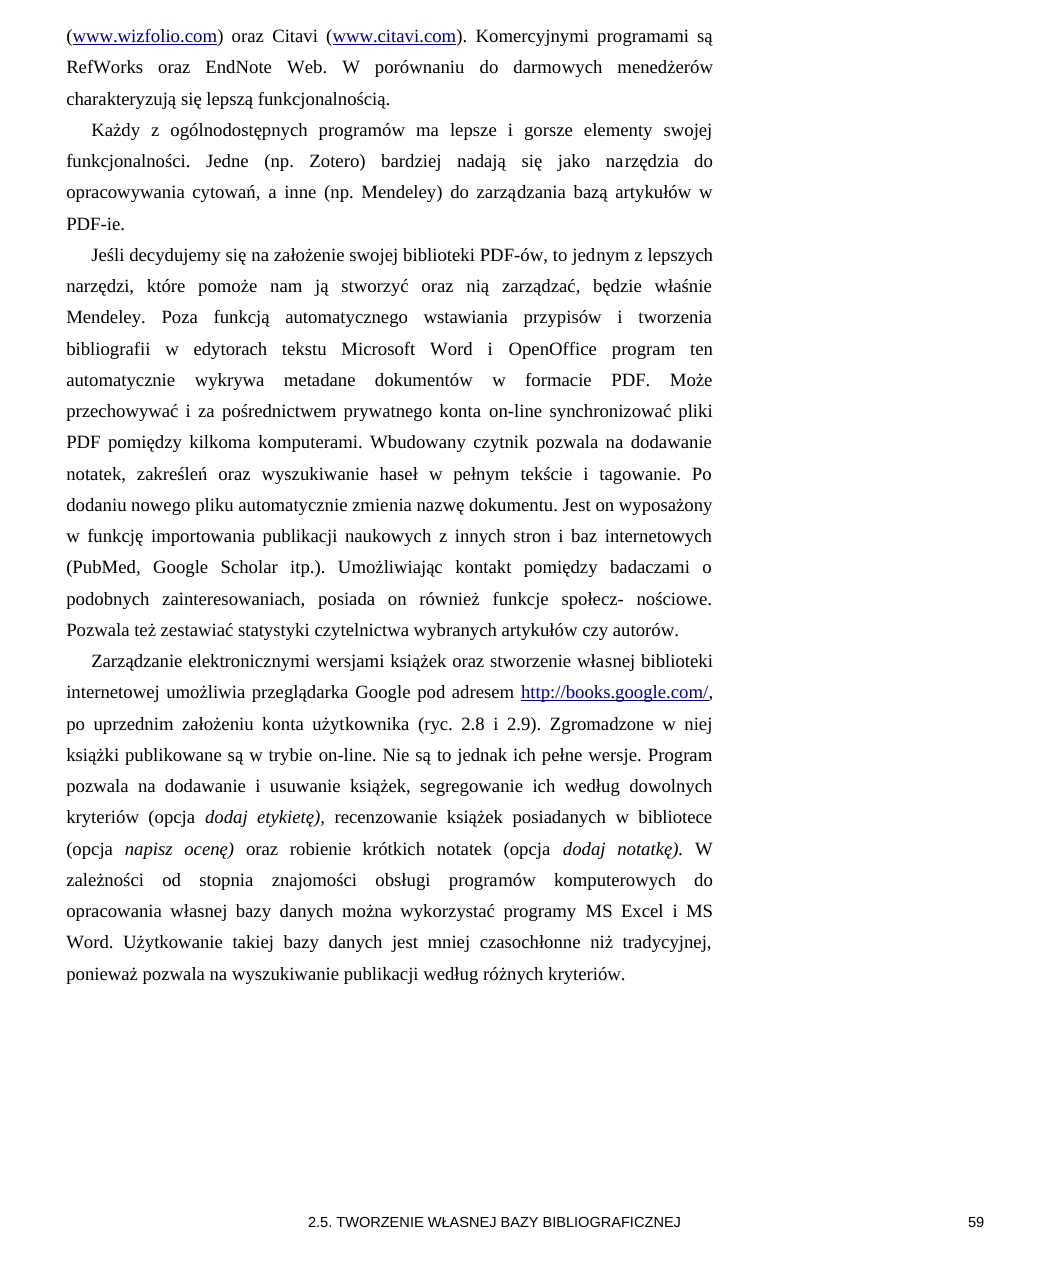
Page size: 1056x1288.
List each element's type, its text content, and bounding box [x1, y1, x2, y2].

text 59 [968, 1214, 989, 1230]
text 2.5. TWORZENIE WŁASNEJ BAZY BIBLIOGRAFICZNEJ [308, 1214, 711, 1230]
text Jeśli decydujemy się na założenie swojej biblioteki PDF-ów, to jed­nym z lepszych narzędzi, które pomoże nam ją stworzyć oraz nią zarządzać, będzie właśnie Mendeley. Poza funkcją automatycznego wstawiania przypisów i tworzenia bibliografii w edytorach tekstu Microsoft Word i OpenOffice program ten automatycznie wykrywa metadane dokumentów w formacie PDF. Może przechowywać i za pośrednictwem prywatnego konta on-line synchronizować pliki PDF pomiędzy kilkoma komputerami. Wbudowany czytnik pozwala na dodawanie notatek, zakreśleń oraz wyszukiwanie haseł w pełnym tekście i tagowanie. Po dodaniu nowego pliku automatycznie zmie­nia nazwę dokumentu. Jest on wyposażony w funkcję importowania publikacji naukowych z innych stron i baz internetowych (PubMed, Google Scholar itp.). Umożliwiając kontakt pomiędzy badaczami o podobnych zainteresowaniach, posiada on również funkcje społecz- nościowe. Pozwala też zestawiać statystyki czytelnictwa wybranych artykułów czy autorów. [66, 244, 713, 640]
text Zarządzanie elektronicznymi wersjami książek oraz stworzenie wła­snej biblioteki internetowej umożliwia przeglądarka Google pod ad­resem http://books.google.com/, po uprzednim założeniu konta użyt­kownika (ryc. 2.8 i 2.9). Zgromadzone w niej książki publikowane są w trybie on-line. Nie są to jednak ich pełne wersje. Program pozwala na dodawanie i usuwanie książek, segregowanie ich według dowolnych kryteriów (opcja dodaj etykietę), recenzowanie książek posiadanych w bibliotece (opcja napisz ocenę) oraz robienie krótkich notatek (opcja dodaj notatkę). W zależności od stopnia znajomości obsługi progra­mów komputerowych do opracowania własnej bazy danych można wykorzystać programy MS Excel i MS Word. Użytkowanie takiej bazy danych jest mniej czasochłonne niż tradycyjnej, ponieważ pozwala na wyszukiwanie publikacji według różnych kryteriów. [66, 650, 713, 984]
text Każdy z ogólnodostępnych programów ma lepsze i gorsze elementy swojej funkcjonalności. Jedne (np. Zotero) bardziej nadają się jako na­rzędzia do opracowywania cytowań, a inne (np. Mendeley) do zarzą­dzania bazą artykułów w PDF-ie. [66, 119, 713, 234]
text (www.wizfolio.com) oraz Citavi (www.citavi.com). Komercyjnymi pro­gramami są RefWorks oraz EndNote Web. W porównaniu do darmo­wych menedżerów charakteryzują się lepszą funkcjonalnością. [66, 25, 713, 109]
